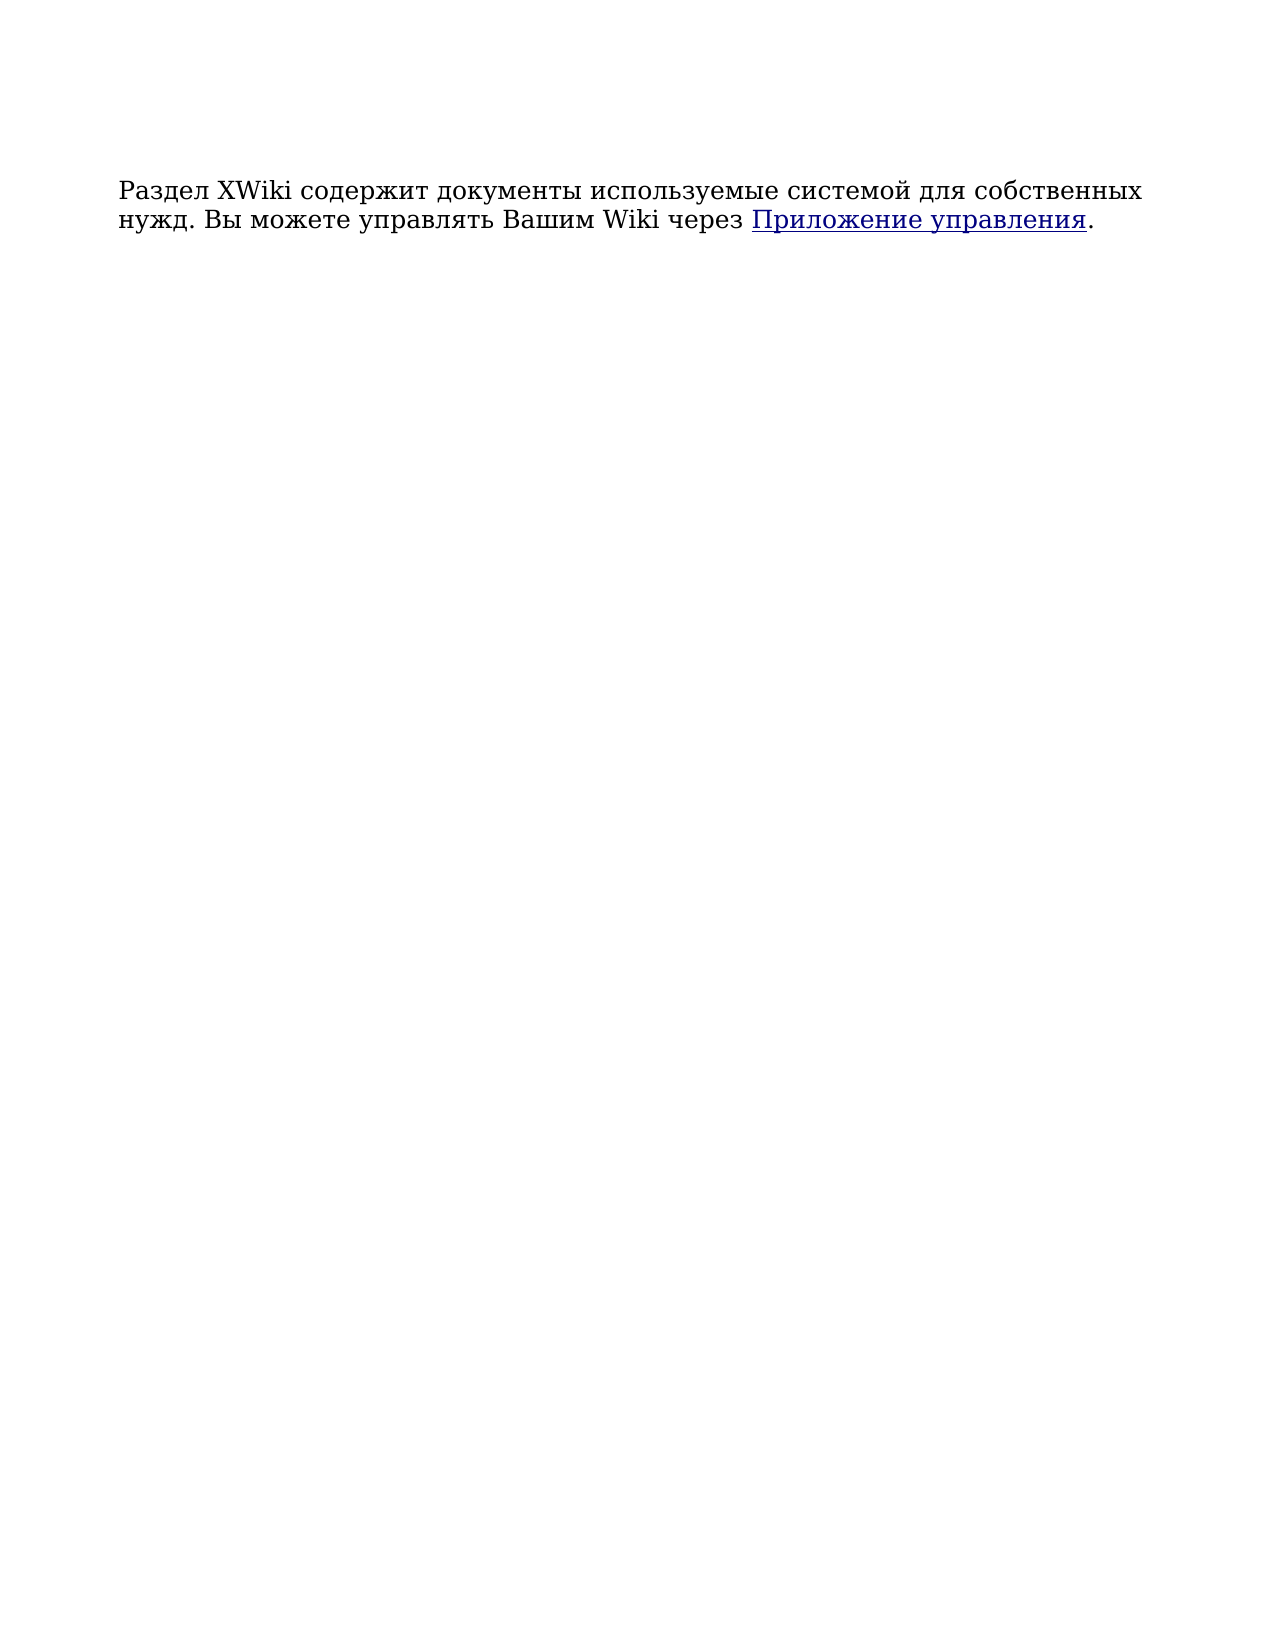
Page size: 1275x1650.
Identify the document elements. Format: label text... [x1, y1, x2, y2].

text Раздел XWiki содержит документы используемые системой для собственных нужд. Вы можете управлять Вашим Wiki через Приложение управления. [118, 176, 1216, 235]
